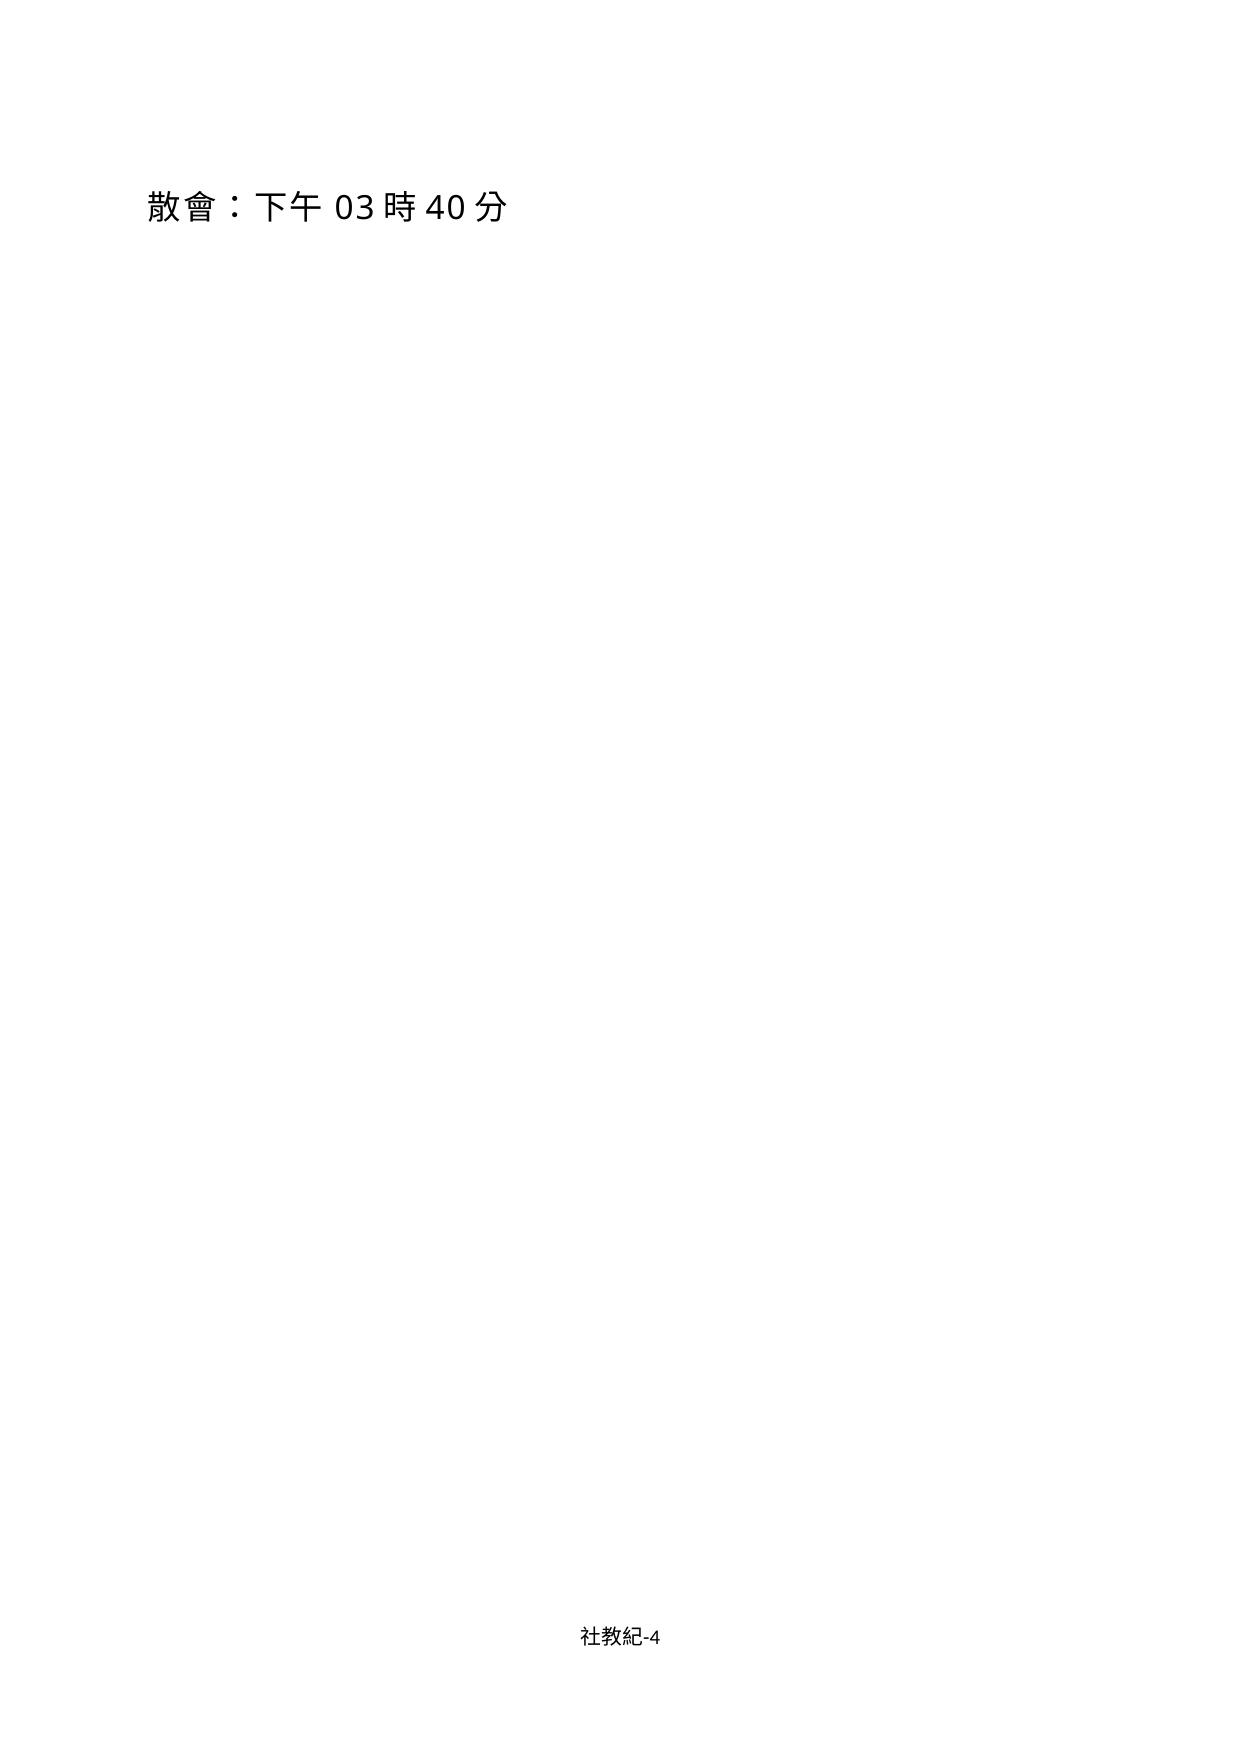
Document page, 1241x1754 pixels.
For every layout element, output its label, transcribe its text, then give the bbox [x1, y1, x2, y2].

text 散會：下午 03時40分 [139, 166, 1101, 245]
